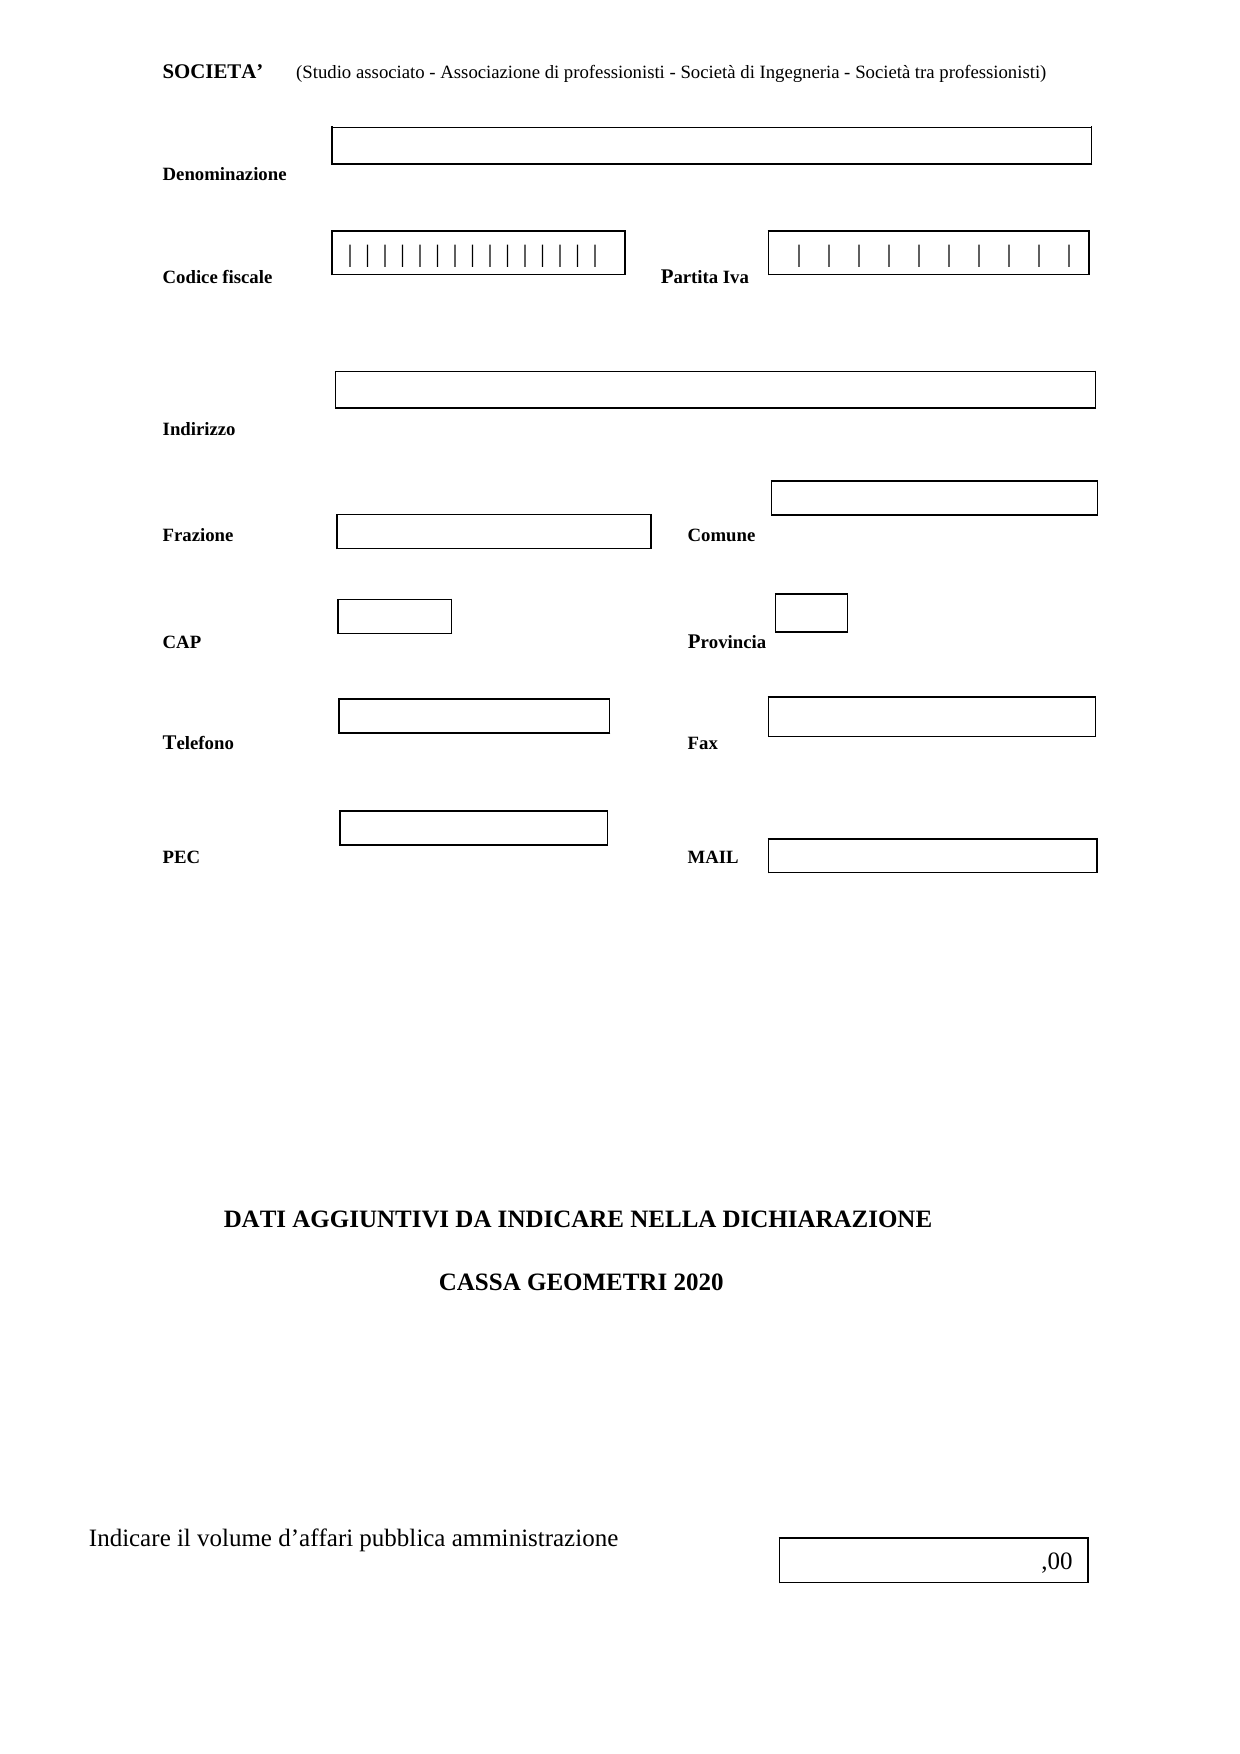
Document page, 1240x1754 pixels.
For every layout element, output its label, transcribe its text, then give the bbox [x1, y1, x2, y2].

text Indicare il volume d’affari pubblica amministrazione [89, 1523, 1122, 1583]
text PEC MAIL [162, 839, 1073, 892]
text [338, 515, 650, 548]
text Codice fiscale Partita Iva [162, 264, 1073, 288]
text CASSA GEOMETRI 2020 [89, 1267, 1073, 1296]
text | | | | | | | | | | [784, 239, 1073, 266]
text Denominazione [162, 163, 1073, 184]
text SOCIETA’ (Studio associato - Associazione di professionisti - Società di Ingegneria - Società tra professionisti) [162, 59, 1073, 83]
text [769, 840, 1096, 872]
text CAP Provincia [162, 629, 1073, 653]
text DATI AGGIUNTIVI DA INDICARE NELLA DICHIARAZIONE [89, 1204, 1073, 1232]
text ,00 [795, 1546, 1072, 1574]
text Indirizzo [162, 416, 1073, 439]
text Telefono Fax [162, 730, 1073, 754]
text | | | | | | | | | | | | | | | | | [347, 239, 609, 266]
text Frazione [162, 521, 336, 545]
text Comune [652, 521, 1073, 545]
